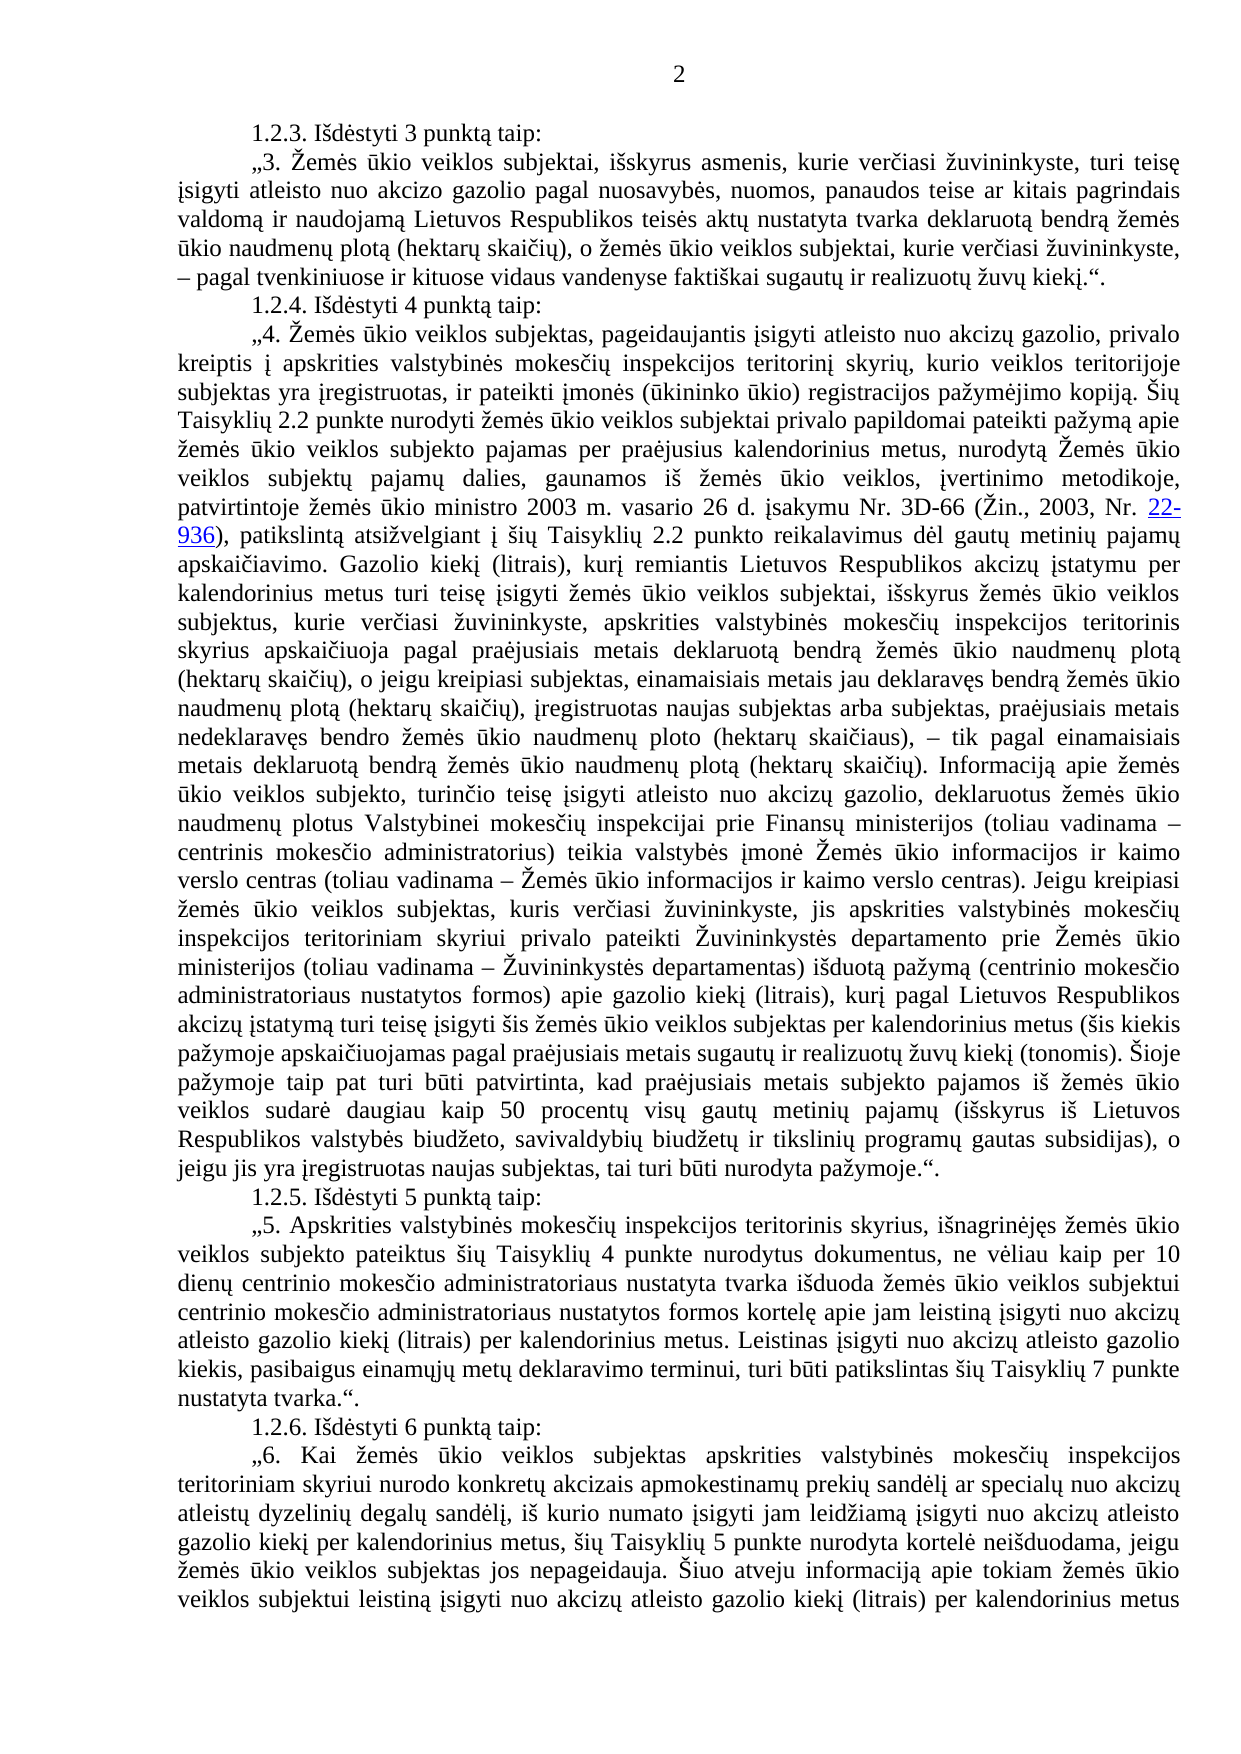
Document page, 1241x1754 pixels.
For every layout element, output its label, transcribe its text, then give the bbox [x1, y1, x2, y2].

text „4. Žemės ūkio veiklos subjektas, pageidaujantis įsigyti atleisto nuo akcizų gazolio, privalo kreiptis į apskrities valstybinės mokesčių inspekcijos teritorinį skyrių, kurio veiklos teritorijoje subjektas yra įregistruotas, ir pateikti įmonės (ūkininko ūkio) registracijos pažymėjimo kopiją. Šių Taisyklių 2.2 punkte nurodyti žemės ūkio veiklos subjektai privalo papildomai pateikti pažymą apie žemės ūkio veiklos subjekto pajamas per praėjusius kalendorinius metus, nurodytą Žemės ūkio veiklos subjektų pajamų dalies, gaunamos iš žemės ūkio veiklos, įvertinimo metodikoje, patvirtintoje žemės ūkio ministro 2003 m. vasario 26 d. įsakymu Nr. 3D-66 (Žin., 2003, Nr. 22-936), patikslintą atsižvelgiant į šių Taisyklių 2.2 punkto reikalavimus dėl gautų metinių pajamų apskaičiavimo. Gazolio kiekį (litrais), kurį remiantis Lietuvos Respublikos akcizų įstatymu per kalendorinius metus turi teisę įsigyti žemės ūkio veiklos subjektai, išskyrus žemės ūkio veiklos subjektus, kurie verčiasi žuvininkyste, apskrities valstybinės mokesčių inspekcijos teritorinis skyrius apskaičiuoja pagal praėjusiais metais deklaruotą bendrą žemės ūkio naudmenų plotą (hektarų skaičių), o jeigu kreipiasi subjektas, einamaisiais metais jau deklaravęs bendrą žemės ūkio naudmenų plotą (hektarų skaičių), įregistruotas naujas subjektas arba subjektas, praėjusiais metais nedeklaravęs bendro žemės ūkio naudmenų ploto (hektarų skaičiaus), – tik pagal einamaisiais metais deklaruotą bendrą žemės ūkio naudmenų plotą (hektarų skaičių). Informaciją apie žemės ūkio veiklos subjekto, turinčio teisę įsigyti atleisto nuo akcizų gazolio, deklaruotus žemės ūkio naudmenų plotus Valstybinei mokesčių inspekcijai prie Finansų ministerijos (toliau vadinama – centrinis mokesčio administratorius) teikia valstybės įmonė Žemės ūkio informacijos ir kaimo verslo centras (toliau vadinama – Žemės ūkio informacijos ir kaimo verslo centras). Jeigu kreipiasi žemės ūkio veiklos subjektas, kuris verčiasi žuvininkyste, jis apskrities valstybinės mokesčių inspekcijos teritoriniam skyriui privalo pateikti Žuvininkystės departamento prie Žemės ūkio ministerijos (toliau vadinama – Žuvininkystės departamentas) išduotą pažymą (centrinio mokesčio administratoriaus nustatytos formos) apie gazolio kiekį (litrais), kurį pagal Lietuvos Respublikos akcizų įstatymą turi teisę įsigyti šis žemės ūkio veiklos subjektas per kalendorinius metus (šis kiekis pažymoje apskaičiuojamas pagal praėjusiais metais sugautų ir realizuotų žuvų kiekį (tonomis). Šioje pažymoje taip pat turi būti patvirtinta, kad praėjusiais metais subjekto pajamos iš žemės ūkio veiklos sudarė daugiau kaip 50 procentų visų gautų metinių pajamų (išskyrus iš Lietuvos Respublikos valstybės biudžeto, savivaldybių biudžetų ir tikslinių programų gautas subsidijas), o jeigu jis yra įregistruotas naujas subjektas, tai turi būti nurodyta pažymoje.“. [177, 319, 1181, 1182]
text 1.2.3. Išdėstyti 3 punktą taip: [177, 118, 1181, 147]
text „6. Kai žemės ūkio veiklos subjektas apskrities valstybinės mokesčių inspekcijos teritoriniam skyriui nurodo konkretų akcizais apmokestinamų prekių sandėlį ar specialų nuo akcizų atleistų dyzelinių degalų sandėlį, iš kurio numato įsigyti jam leidžiamą įsigyti nuo akcizų atleisto gazolio kiekį per kalendorinius metus, šių Taisyklių 5 punkte nurodyta kortelė neišduodama, jeigu žemės ūkio veiklos subjektas jos nepageidauja. Šiuo atveju informaciją apie tokiam žemės ūkio veiklos subjektui leistiną įsigyti nuo akcizų atleisto gazolio kiekį (litrais) per kalendorinius metus [177, 1441, 1181, 1613]
text 1.2.5. Išdėstyti 5 punktą taip: [177, 1182, 1181, 1211]
text „3. Žemės ūkio veiklos subjektai, išskyrus asmenis, kurie verčiasi žuvininkyste, turi teisę įsigyti atleisto nuo akcizo gazolio pagal nuosavybės, nuomos, panaudos teise ar kitais pagrindais valdomą ir naudojamą Lietuvos Respublikos teisės aktų nustatyta tvarka deklaruotą bendrą žemės ūkio naudmenų plotą (hektarų skaičių), o žemės ūkio veiklos subjektai, kurie verčiasi žuvininkyste, – pagal tvenkiniuose ir kituose vidaus vandenyse faktiškai sugautų ir realizuotų žuvų kiekį.“. [177, 147, 1181, 291]
text „5. Apskrities valstybinės mokesčių inspekcijos teritorinis skyrius, išnagrinėjęs žemės ūkio veiklos subjekto pateiktus šių Taisyklių 4 punkte nurodytus dokumentus, ne vėliau kaip per 10 dienų centrinio mokesčio administratoriaus nustatyta tvarka išduoda žemės ūkio veiklos subjektui centrinio mokesčio administratoriaus nustatytos formos kortelę apie jam leistiną įsigyti nuo akcizų atleisto gazolio kiekį (litrais) per kalendorinius metus. Leistinas įsigyti nuo akcizų atleisto gazolio kiekis, pasibaigus einamųjų metų deklaravimo terminui, turi būti patikslintas šių Taisyklių 7 punkte nustatyta tvarka.“. [177, 1211, 1181, 1412]
text 1.2.4. Išdėstyti 4 punktą taip: [177, 291, 1181, 319]
text 1.2.6. Išdėstyti 6 punktą taip: [177, 1412, 1181, 1441]
